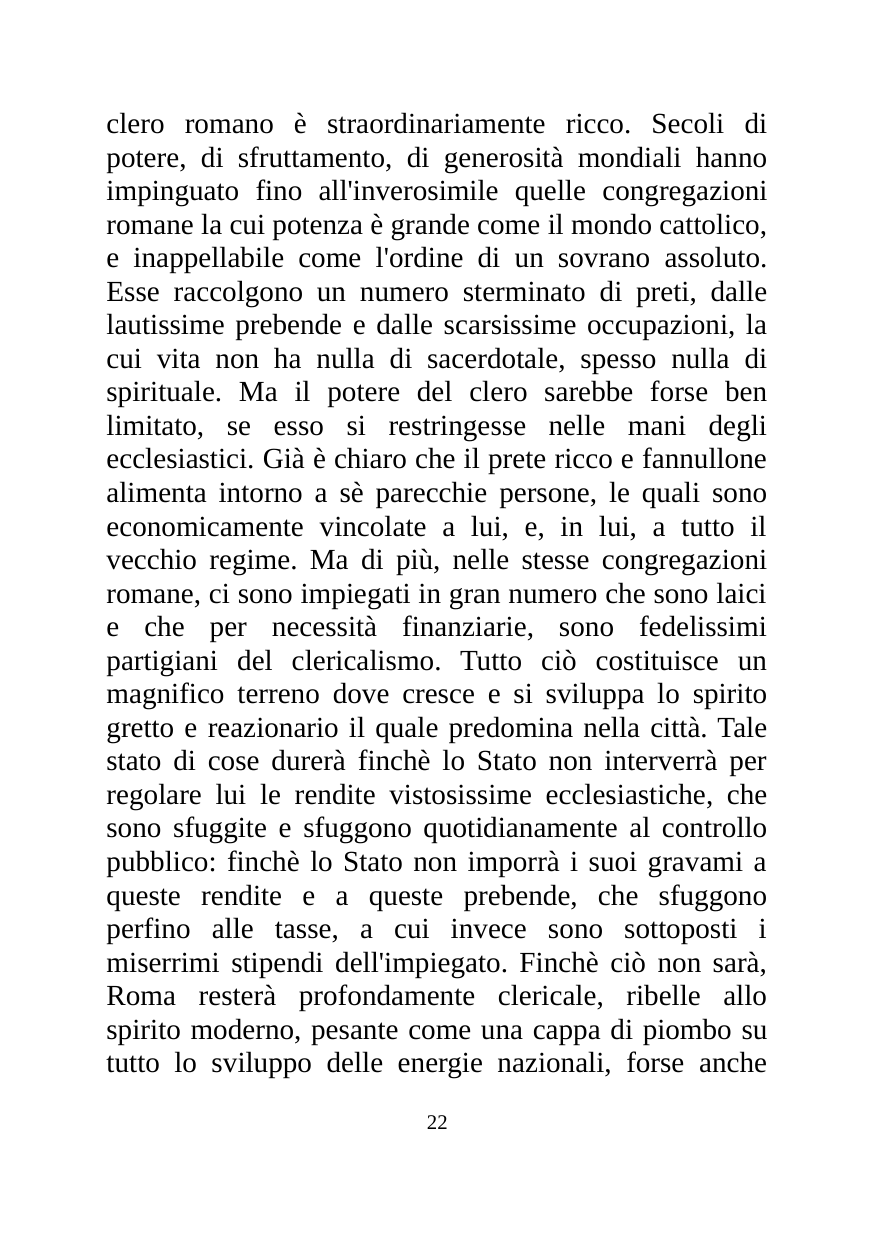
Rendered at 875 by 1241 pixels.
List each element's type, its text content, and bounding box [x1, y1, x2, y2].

text clero romano è straordinariamente ricco. Secoli di potere, di sfruttamento, di generosità mondiali hanno impinguato fino all'inverosimile quelle congregazioni romane la cui potenza è grande come il mondo cattolico, e inappellabile come l'ordine di un sovrano assoluto. Esse raccolgono un numero sterminato di preti, dalle lautissime prebende e dalle scarsissime occupazioni, la cui vita non ha nulla di sacerdotale, spesso nulla di spirituale. Ma il potere del clero sarebbe forse ben limitato, se esso si restringesse nelle mani degli ecclesiastici. Già è chiaro che il prete ricco e fannullone alimenta intorno a sè parecchie persone, le quali sono economicamente vincolate a lui, e, in lui, a tutto il vecchio regime. Ma di più, nelle stesse congregazioni romane, ci sono impiegati in gran numero che sono laici e che per necessità finanziarie, sono fedelissimi partigiani del clericalismo. Tutto ciò costituisce un magnifico terreno dove cresce e si sviluppa lo spirito gretto e reazionario il quale predomina nella città. Tale stato di cose durerà finchè lo Stato non interverrà per regolare lui le rendite vistosissime ecclesiastiche, che sono sfuggite e sfuggono quotidianamente al controllo pubblico: finchè lo Stato non imporrà i suoi gravami a queste rendite e a queste prebende, che sfuggono perfino alle tasse, a cui invece sono sottoposti i miserrimi stipendi dell'impiegato. Finchè ciò non sarà, Roma resterà profondamente clericale, ribelle allo spirito moderno, pesante come una cappa di piombo su tutto lo sviluppo delle energie nazionali, forse anche [106, 106, 768, 1079]
